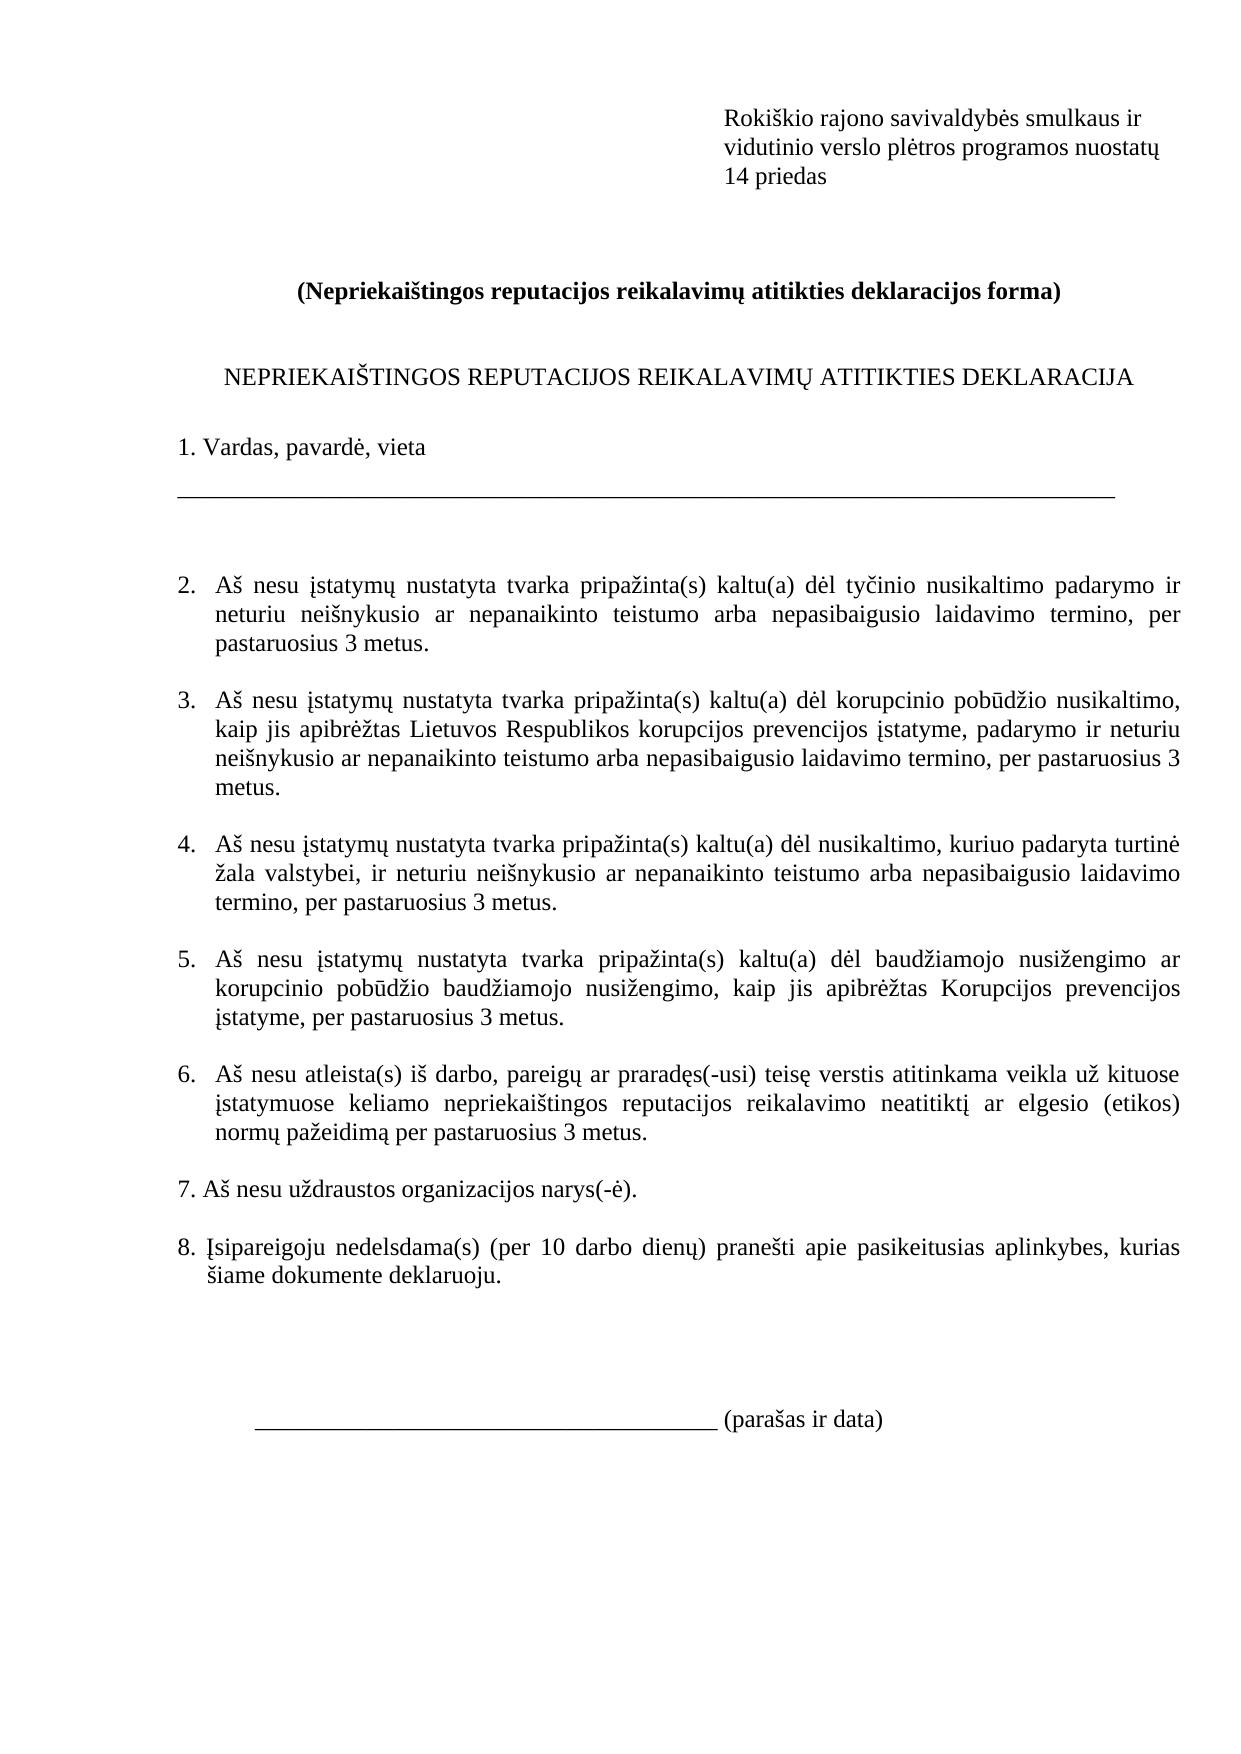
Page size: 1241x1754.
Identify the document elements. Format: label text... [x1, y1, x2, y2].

text 14 priedas [723, 161, 1181, 189]
text 3. Aš nesu įstatymų nustatyta tvarka pripažinta(s) kaltu(a) dėl korupcinio pobūdžio nusikaltimo, kaip jis apibrėžtas Lietuvos Respublikos korupcijos prevencijos įstatyme, padarymo ir neturiu neišnykusio ar nepanaikinto teistumo arba nepasibaigusio laidavimo termino, per pastaruosius 3 metus. [177, 686, 1181, 801]
text 8. Įsipareigoju nedelsdama(s) (per 10 darbo dienų) pranešti apie pasikeitusias aplinkybes, kurias šiame dokumente deklaruoju. [177, 1232, 1181, 1289]
subtitle NEPRIEKAIŠTINGOS REPUTACIJOS REIKALAVIMŲ ATITIKTIES DEKLARACIJA [177, 362, 1181, 391]
text 6. Aš nesu atleista(s) iš darbo, pareigų ar praradęs(-usi) teisę verstis atitinkama veikla už kituose įstatymuose keliamo nepriekaištingos reputacijos reikalavimo neatitiktį ar elgesio (etikos) normų pažeidimą per pastaruosius 3 metus. [177, 1059, 1181, 1146]
text (Nepriekaištingos reputacijos reikalavimų atitikties deklaracijos forma) [177, 276, 1181, 304]
text 1. Vardas, pavardė, vieta [177, 432, 1181, 460]
text vidutinio verslo plėtros programos nuostatų [723, 132, 1181, 161]
text 2. Aš nesu įstatymų nustatyta tvarka pripažinta(s) kaltu(a) dėl tyčinio nusikaltimo padarymo ir neturiu neišnykusio ar nepanaikinto teistumo arba nepasibaigusio laidavimo termino, per pastaruosius 3 metus. [177, 571, 1181, 657]
text 7. Aš nesu uždraustos organizacijos narys(-ė). [177, 1174, 1181, 1203]
text 5. Aš nesu įstatymų nustatyta tvarka pripažinta(s) kaltu(a) dėl baudžiamojo nusižengimo ar korupcinio pobūdžio baudžiamojo nusižengimo, kaip jis apibrėžtas Korupcijos prevencijos įstatyme, per pastaruosius 3 metus. [177, 944, 1181, 1031]
text 4. Aš nesu įstatymų nustatyta tvarka pripažinta(s) kaltu(a) dėl nusikaltimo, kuriuo padaryta turtinė žala valstybei, ir neturiu neišnykusio ar nepanaikinto teistumo arba nepasibaigusio laidavimo termino, per pastaruosius 3 metus. [177, 829, 1181, 916]
text ___________________________________________________________________________ [177, 472, 1181, 501]
text Rokiškio rajono savivaldybės smulkaus ir [723, 103, 1181, 132]
text _____________________________________ (parašas ir data) [177, 1404, 1181, 1433]
